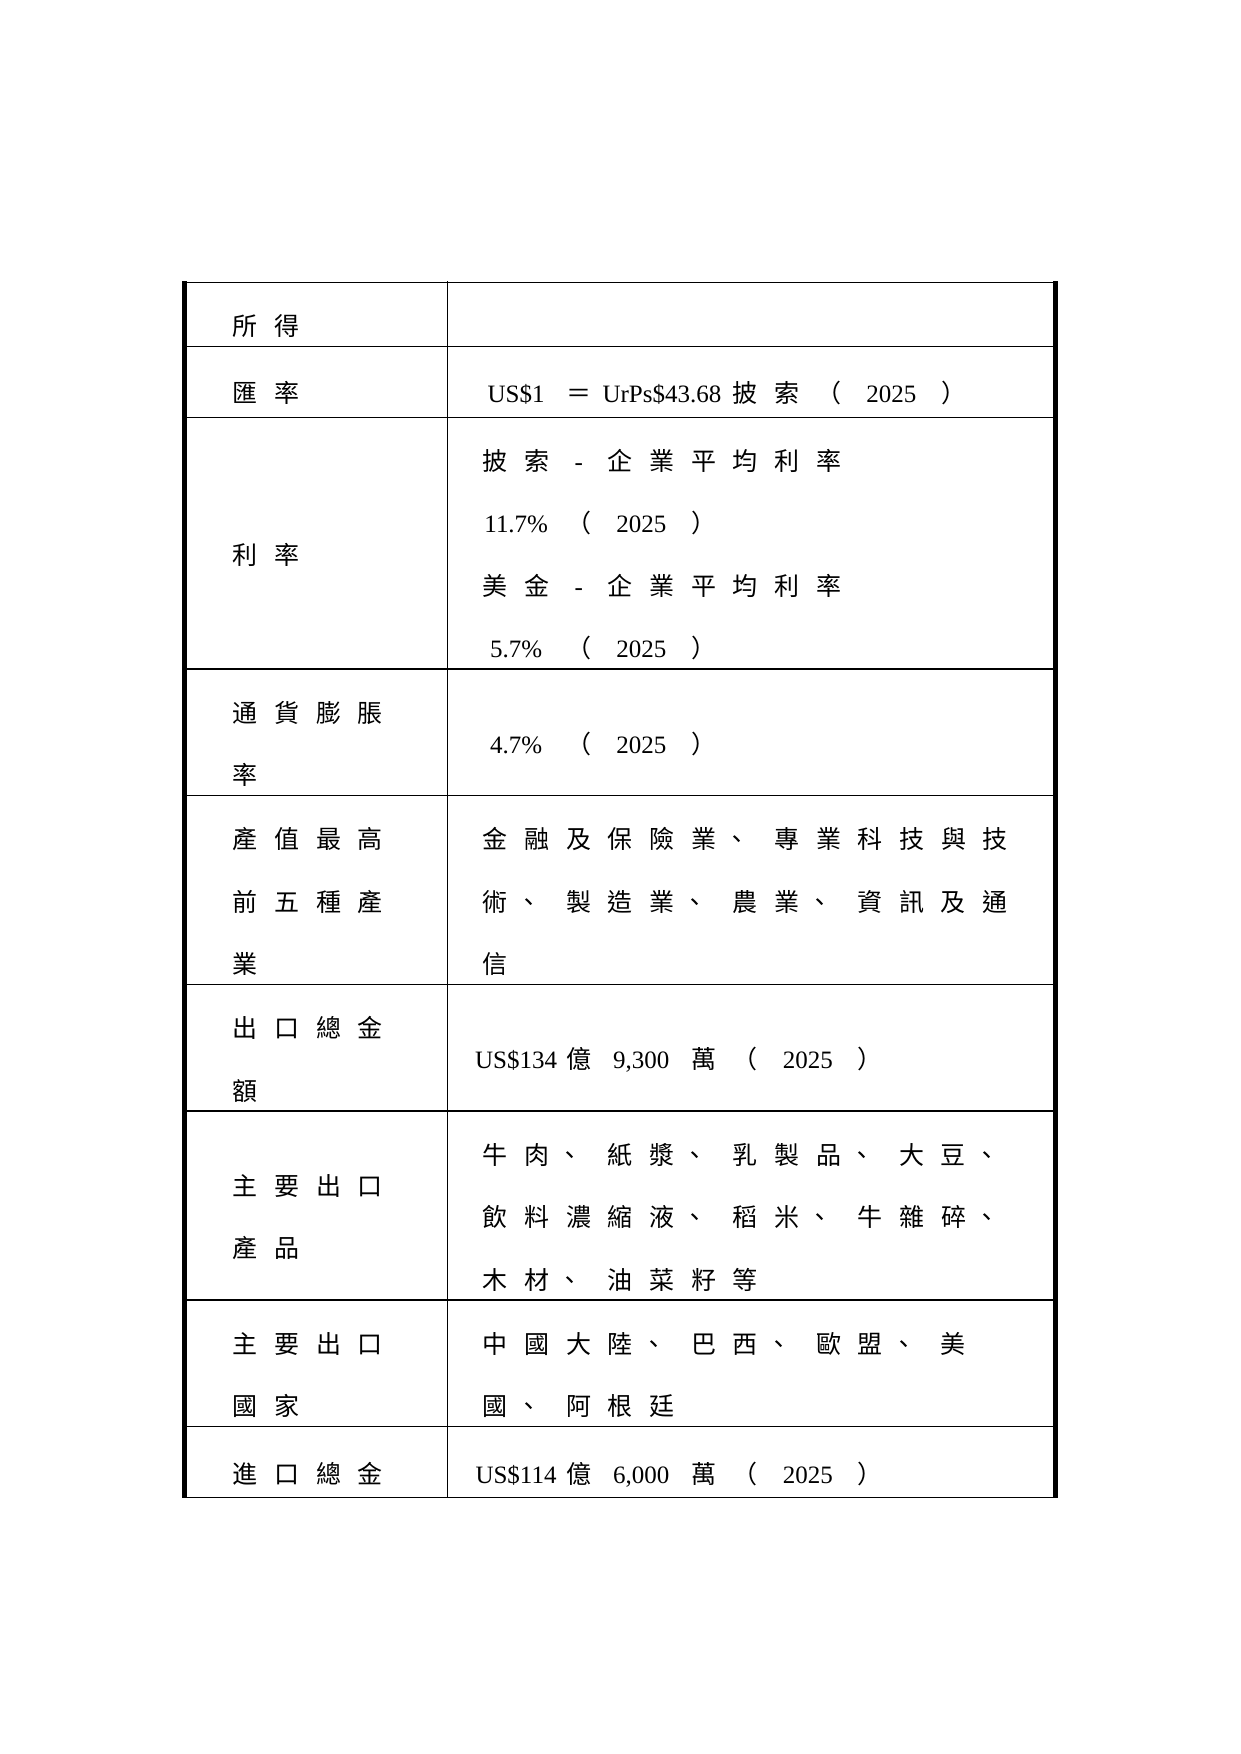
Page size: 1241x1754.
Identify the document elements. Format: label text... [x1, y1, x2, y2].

table_cell 利率 [187, 418, 447, 668]
table_cell 主要出口產品 [187, 1112, 447, 1299]
table_cell 出口總金額 [187, 985, 447, 1110]
table_cell 金融及保險業、專業科技與技術、製造業、農業、資訊及通信 [448, 796, 1053, 983]
table_cell 牛肉、紙漿、乳製品、大豆、飲料濃縮液、稻米、牛雜碎、木材、油菜籽等 [448, 1112, 1053, 1299]
table_cell 披索-企業平均利率11.7%（2025） 美金-企業平均利率5.7%（2025） [448, 418, 1053, 668]
table_cell 4.7%（2025） [448, 670, 1053, 794]
table_cell US$1＝UrPs$43.68披索（2025） [448, 347, 1053, 416]
table_cell 所得 [187, 283, 447, 346]
table_cell 產值最高前五種產業 [187, 796, 447, 983]
table_cell 主要出口國家 [187, 1301, 447, 1426]
table_cell 進口總金 [187, 1427, 447, 1497]
table_cell 中國大陸、巴西、歐盟、美國、阿根廷 [448, 1301, 1053, 1426]
table_cell US$134億9,300萬（2025） [448, 985, 1053, 1110]
table_cell US$114億6,000萬（2025） [448, 1427, 1053, 1497]
table_cell 通貨膨脹率 [187, 670, 447, 794]
table_cell [448, 283, 1053, 346]
table_cell 匯率 [187, 347, 447, 416]
